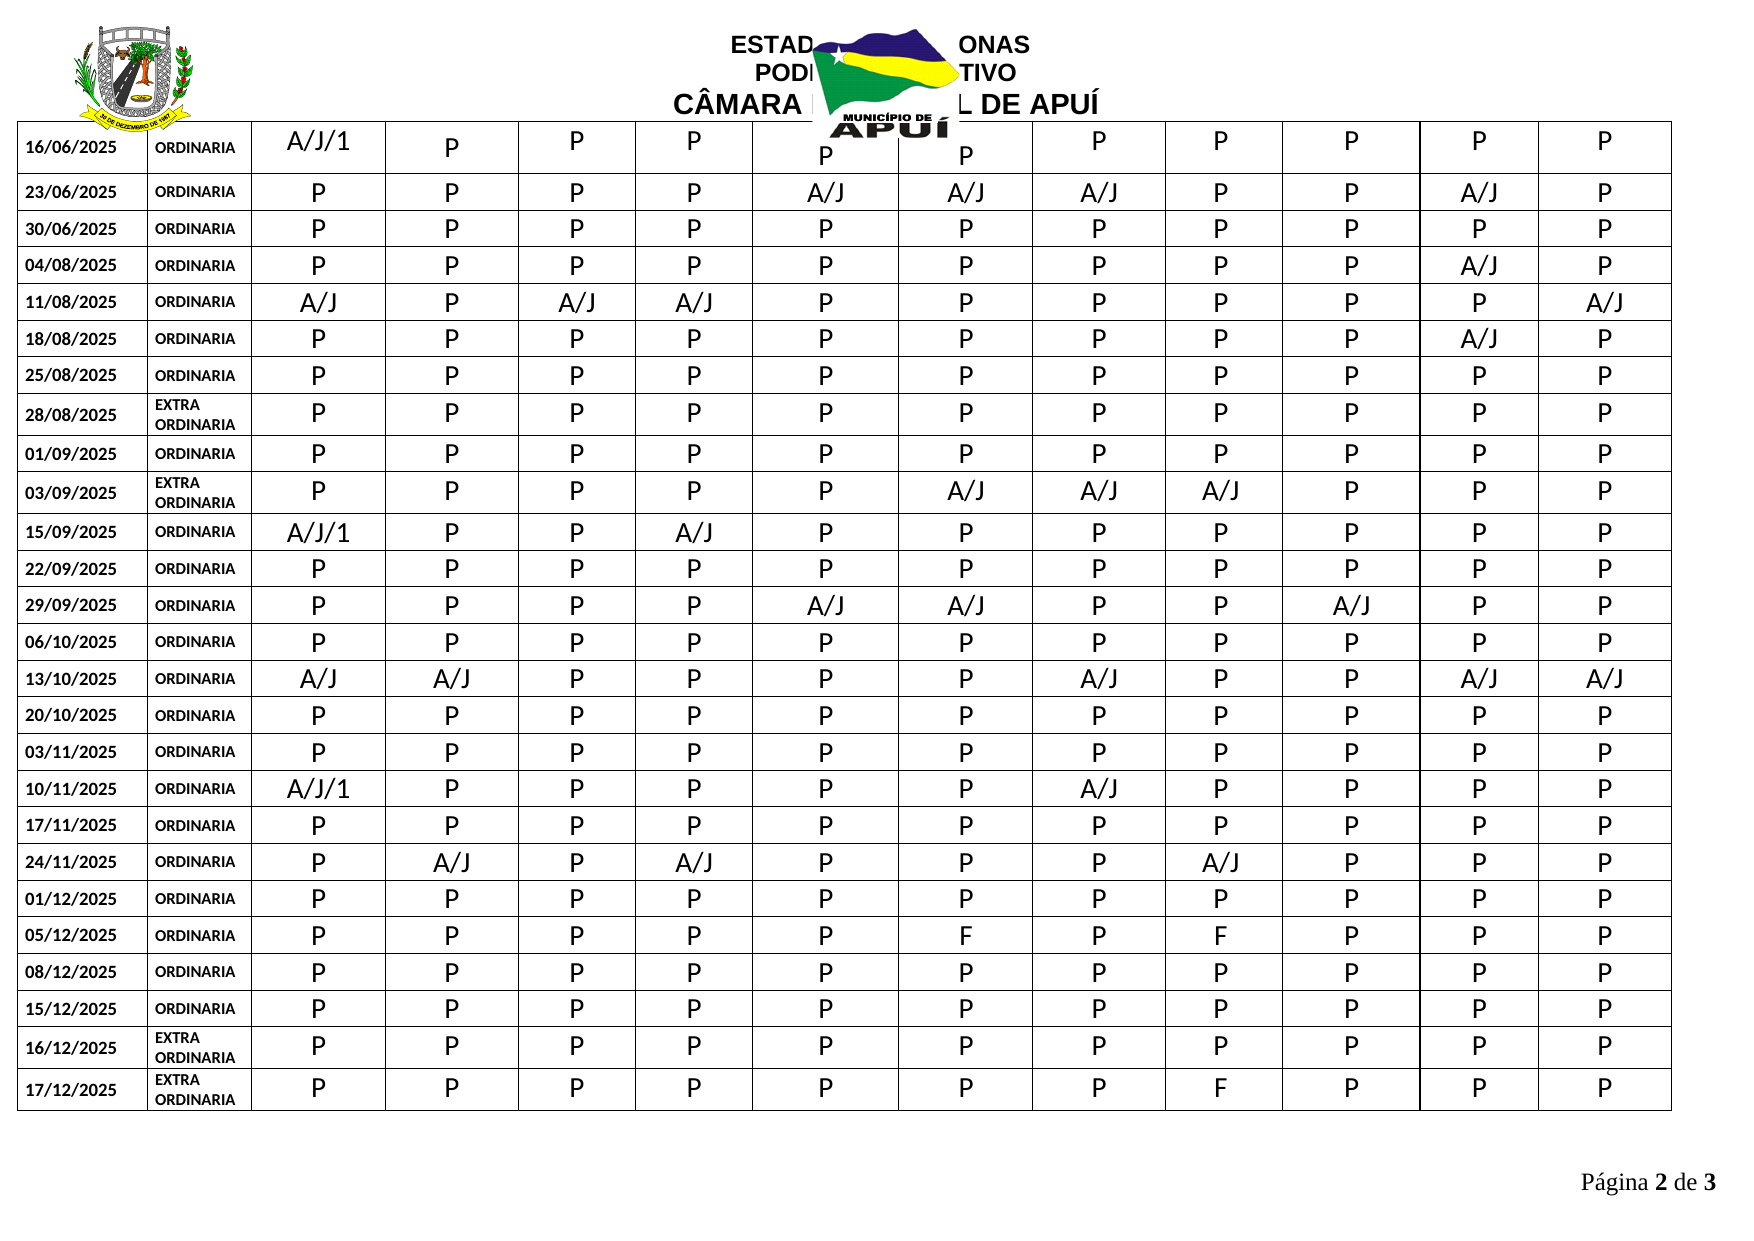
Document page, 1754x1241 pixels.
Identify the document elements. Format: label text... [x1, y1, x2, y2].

table_cell P [753, 284, 898, 319]
table_cell P [252, 211, 385, 246]
table_cell P [1033, 321, 1165, 356]
table_cell ORDINARIA [148, 624, 251, 659]
table_cell P [252, 954, 385, 989]
table_cell P [1166, 624, 1282, 659]
table_cell P [386, 624, 518, 659]
table_cell P [519, 394, 635, 434]
table_cell P [899, 514, 1032, 549]
table_cell ORDINARIA [148, 991, 251, 1026]
table_cell ORDINARIA [148, 697, 251, 733]
table_cell P [899, 771, 1032, 806]
table_cell P [519, 514, 635, 549]
table_cell P [1283, 514, 1419, 549]
table_cell ORDINARIA [148, 587, 251, 623]
table_cell P [252, 174, 385, 209]
table_cell P [1539, 394, 1671, 434]
table_cell P [753, 394, 898, 434]
table_cell P [1166, 991, 1282, 1026]
table_cell P [899, 844, 1032, 879]
table_cell P [1283, 807, 1419, 843]
table_cell P [1033, 587, 1165, 623]
table_cell P [1166, 436, 1282, 471]
table_cell EXTRA ORDINARIA [148, 394, 251, 434]
table_cell P [636, 394, 752, 434]
table_cell P [899, 881, 1032, 916]
table_cell P [753, 954, 898, 989]
table_cell P [252, 436, 385, 471]
table_cell P [1539, 697, 1671, 733]
table_cell 16/12/2025 [18, 1027, 147, 1068]
table_cell P [636, 211, 752, 246]
table_cell P [1283, 1027, 1419, 1068]
table_cell P [386, 122, 518, 173]
table_cell P [519, 917, 635, 953]
table_cell P [753, 551, 898, 586]
table_cell P [899, 122, 1032, 173]
table_cell A/J [753, 587, 898, 623]
table_cell EXTRA ORDINARIA [148, 1027, 251, 1068]
table_cell P [1283, 697, 1419, 733]
table_cell P [1539, 472, 1671, 513]
table_cell P [1033, 917, 1165, 953]
table_cell P [1033, 624, 1165, 659]
table_cell P [636, 472, 752, 513]
table_cell P [1539, 551, 1671, 586]
table_cell P [519, 357, 635, 393]
table_cell ORDINARIA [148, 807, 251, 843]
table_cell P [1421, 807, 1538, 843]
table_cell P [1421, 211, 1538, 246]
table_cell P [1421, 587, 1538, 623]
table_cell ORDINARIA [148, 954, 251, 989]
table_cell P [519, 807, 635, 843]
table_cell P [386, 917, 518, 953]
table_cell P [636, 807, 752, 843]
table_cell P [1283, 284, 1419, 319]
table_cell P [753, 436, 898, 471]
table_cell P [1421, 284, 1538, 319]
table_cell P [1166, 661, 1282, 696]
table_cell P [386, 697, 518, 733]
table_cell P [899, 394, 1032, 434]
table_cell P [386, 472, 518, 513]
table_cell P [753, 514, 898, 549]
table_cell 06/10/2025 [18, 624, 147, 659]
table_cell P [386, 954, 518, 989]
table_cell P [1539, 954, 1671, 989]
table_cell 29/09/2025 [18, 587, 147, 623]
table_cell P [636, 661, 752, 696]
table_cell 17/12/2025 [18, 1069, 147, 1109]
table_cell P [1539, 174, 1671, 209]
table_cell A/J [1421, 321, 1538, 356]
table_cell 16/06/2025 [18, 122, 147, 173]
table_cell 22/09/2025 [18, 551, 147, 586]
table_cell P [636, 917, 752, 953]
table_cell P [1166, 394, 1282, 434]
table_cell P [1283, 247, 1419, 283]
table_cell P [1539, 1069, 1671, 1109]
table_cell P [519, 991, 635, 1026]
table_cell P [1033, 211, 1165, 246]
table_cell P [1166, 514, 1282, 549]
table_cell P [1421, 394, 1538, 434]
table_cell ORDINARIA [148, 881, 251, 916]
table_cell P [1166, 321, 1282, 356]
table_cell P [753, 917, 898, 953]
table_cell A/J [753, 174, 898, 209]
table_cell P [1033, 284, 1165, 319]
table_cell P [1421, 122, 1538, 173]
table_cell P [1166, 122, 1282, 173]
table_cell P [386, 394, 518, 434]
table_cell P [1283, 881, 1419, 916]
table_cell P [1539, 247, 1671, 283]
table_cell 03/09/2025 [18, 472, 147, 513]
table_cell ORDINARIA [148, 174, 251, 209]
table_cell P [1421, 514, 1538, 549]
table_cell A/J [386, 844, 518, 879]
table_cell P [1539, 211, 1671, 246]
table_cell P [899, 211, 1032, 246]
table_cell P [636, 174, 752, 209]
table_cell P [1283, 394, 1419, 434]
table_cell P [252, 1027, 385, 1068]
table_cell P [386, 247, 518, 283]
table_cell P [636, 247, 752, 283]
table_cell P [386, 807, 518, 843]
table_cell A/J/1 [252, 514, 385, 549]
table_cell P [1166, 954, 1282, 989]
table_cell P [1539, 624, 1671, 659]
table_cell P [252, 357, 385, 393]
table_cell P [519, 1069, 635, 1109]
table_cell A/J/1 [252, 122, 385, 173]
table_cell A/J [1166, 844, 1282, 879]
table_cell 30/06/2025 [18, 211, 147, 246]
table_cell P [519, 551, 635, 586]
table_cell P [1539, 844, 1671, 879]
table_cell 28/08/2025 [18, 394, 147, 434]
table_cell P [753, 697, 898, 733]
table_cell P [1539, 587, 1671, 623]
table_cell P [753, 661, 898, 696]
table_cell P [1421, 472, 1538, 513]
table_cell P [1539, 357, 1671, 393]
table_cell P [753, 624, 898, 659]
table_cell P [1033, 1027, 1165, 1068]
table_cell P [1283, 734, 1419, 769]
table_cell P [1166, 247, 1282, 283]
table_cell P [1033, 122, 1165, 173]
table_cell P [636, 697, 752, 733]
table_cell P [1539, 321, 1671, 356]
table_cell P [1421, 844, 1538, 879]
table_cell P [899, 954, 1032, 989]
table_cell P [1539, 1027, 1671, 1068]
table_cell P [386, 734, 518, 769]
table_cell P [1539, 991, 1671, 1026]
table_cell 23/06/2025 [18, 174, 147, 209]
table_cell P [1283, 954, 1419, 989]
table_cell P [1283, 122, 1419, 173]
table_cell P [1283, 472, 1419, 513]
table_cell P [636, 1027, 752, 1068]
table_cell A/J/1 [252, 771, 385, 806]
table_cell P [252, 321, 385, 356]
table_cell P [519, 881, 635, 916]
table_cell P [1166, 587, 1282, 623]
table_cell P [1421, 551, 1538, 586]
table_cell EXTRA ORDINARIA [148, 472, 251, 513]
table_cell P [1421, 1027, 1538, 1068]
table_cell P [386, 284, 518, 319]
table_cell P [636, 991, 752, 1026]
table_cell P [1033, 807, 1165, 843]
table_cell A/J [519, 284, 635, 319]
table_cell P [636, 321, 752, 356]
table_cell F [899, 917, 1032, 953]
table_cell P [1421, 771, 1538, 806]
table_cell P [899, 697, 1032, 733]
table_cell P [1033, 1069, 1165, 1109]
table_cell P [636, 734, 752, 769]
table_cell P [252, 807, 385, 843]
table_cell P [899, 661, 1032, 696]
table_cell P [1539, 807, 1671, 843]
table_cell P [1166, 551, 1282, 586]
table_cell P [1539, 122, 1671, 173]
table_cell ORDINARIA [148, 551, 251, 586]
table_cell A/J [636, 284, 752, 319]
table_cell P [899, 357, 1032, 393]
table_cell P [519, 954, 635, 989]
table_cell P [1033, 551, 1165, 586]
table_cell P [636, 587, 752, 623]
table_cell A/J [1421, 247, 1538, 283]
table_cell P [386, 1069, 518, 1109]
table_cell P [252, 247, 385, 283]
table_cell P [636, 122, 752, 173]
table_cell 03/11/2025 [18, 734, 147, 769]
table_cell P [1283, 991, 1419, 1026]
table_cell P [1033, 697, 1165, 733]
table_cell A/J [1033, 174, 1165, 209]
table_cell P [753, 247, 898, 283]
table_cell 04/08/2025 [18, 247, 147, 283]
table_cell P [386, 321, 518, 356]
table_cell P [386, 514, 518, 549]
table_cell A/J [1033, 771, 1165, 806]
table_cell P [1283, 357, 1419, 393]
table_cell P [636, 436, 752, 471]
table_cell ORDINARIA [148, 284, 251, 319]
table_cell P [636, 771, 752, 806]
table_cell A/J [1033, 661, 1165, 696]
table_cell ORDINARIA [148, 661, 251, 696]
table_cell P [519, 1027, 635, 1068]
table_cell P [1421, 991, 1538, 1026]
table_cell P [753, 122, 898, 173]
table_cell P [1033, 357, 1165, 393]
table_cell P [252, 881, 385, 916]
table_cell P [753, 881, 898, 916]
table_cell P [1539, 771, 1671, 806]
table_cell P [1166, 357, 1282, 393]
table_cell P [753, 771, 898, 806]
table_cell P [1283, 661, 1419, 696]
table_cell P [1539, 436, 1671, 471]
table_cell P [519, 734, 635, 769]
table_cell ORDINARIA [148, 734, 251, 769]
table_cell P [252, 917, 385, 953]
table_cell P [1166, 697, 1282, 733]
table_cell P [899, 321, 1032, 356]
table_cell P [1539, 514, 1671, 549]
table_cell P [899, 734, 1032, 769]
table_cell P [753, 472, 898, 513]
table_cell 25/08/2025 [18, 357, 147, 393]
table_cell P [519, 661, 635, 696]
table_cell P [1421, 357, 1538, 393]
table_cell P [753, 1069, 898, 1109]
table_cell P [252, 734, 385, 769]
table_cell 01/09/2025 [18, 436, 147, 471]
table_cell P [1166, 174, 1282, 209]
table_cell A/J [386, 661, 518, 696]
table_cell P [519, 771, 635, 806]
table_cell P [899, 551, 1032, 586]
table_cell P [386, 551, 518, 586]
table_cell F [1166, 917, 1282, 953]
table_cell P [1539, 917, 1671, 953]
table_cell P [1033, 734, 1165, 769]
table_cell P [1421, 881, 1538, 916]
table_cell P [753, 211, 898, 246]
table_cell P [386, 1027, 518, 1068]
table_cell A/J [1539, 661, 1671, 696]
table_cell A/J [636, 514, 752, 549]
table_cell P [1033, 394, 1165, 434]
table_cell P [1283, 436, 1419, 471]
table_cell A/J [1421, 174, 1538, 209]
table_cell P [519, 174, 635, 209]
table_cell A/J [899, 587, 1032, 623]
table_cell A/J [1033, 472, 1165, 513]
table_cell P [1166, 734, 1282, 769]
table_cell P [899, 624, 1032, 659]
table_cell P [252, 991, 385, 1026]
table_cell P [1033, 514, 1165, 549]
table_cell A/J [1421, 661, 1538, 696]
table_cell P [1033, 247, 1165, 283]
table_cell P [519, 624, 635, 659]
table_cell F [1166, 1069, 1282, 1109]
table_cell P [1166, 771, 1282, 806]
table_cell ORDINARIA [148, 122, 251, 173]
table_cell P [1283, 624, 1419, 659]
table_cell P [1283, 1069, 1419, 1109]
table_cell P [1166, 807, 1282, 843]
table_cell 11/08/2025 [18, 284, 147, 319]
table_cell ORDINARIA [148, 247, 251, 283]
table_cell P [386, 357, 518, 393]
table_cell P [252, 551, 385, 586]
table_cell P [519, 321, 635, 356]
table_cell P [753, 734, 898, 769]
table_cell P [899, 991, 1032, 1026]
table_cell P [1421, 624, 1538, 659]
table_cell P [1283, 551, 1419, 586]
table_cell P [386, 587, 518, 623]
table_cell P [753, 1027, 898, 1068]
table_cell P [1283, 844, 1419, 879]
table_cell 13/10/2025 [18, 661, 147, 696]
table_cell A/J [1283, 587, 1419, 623]
table_cell P [899, 1069, 1032, 1109]
table_cell 20/10/2025 [18, 697, 147, 733]
table_cell P [519, 436, 635, 471]
table_cell P [1283, 321, 1419, 356]
table_cell P [1539, 734, 1671, 769]
table_cell P [1283, 211, 1419, 246]
table_cell P [1033, 881, 1165, 916]
table_cell P [1033, 436, 1165, 471]
table_cell P [519, 472, 635, 513]
table_cell P [252, 472, 385, 513]
table_cell P [252, 1069, 385, 1109]
table_cell P [899, 436, 1032, 471]
table_cell P [753, 357, 898, 393]
table_cell 01/12/2025 [18, 881, 147, 916]
table_cell ORDINARIA [148, 844, 251, 879]
table_cell P [1539, 881, 1671, 916]
table_cell P [386, 771, 518, 806]
table_cell P [386, 174, 518, 209]
table_cell P [386, 436, 518, 471]
table_cell P [386, 881, 518, 916]
table_cell ORDINARIA [148, 357, 251, 393]
table_cell P [1283, 771, 1419, 806]
table_cell A/J [899, 472, 1032, 513]
table_cell P [252, 587, 385, 623]
table_cell P [1033, 954, 1165, 989]
table_cell ORDINARIA [148, 917, 251, 953]
table_cell P [899, 247, 1032, 283]
table_cell P [1421, 697, 1538, 733]
table_cell A/J [899, 174, 1032, 209]
table_cell P [1421, 734, 1538, 769]
table_cell 18/08/2025 [18, 321, 147, 356]
table_cell P [252, 624, 385, 659]
table_cell 10/11/2025 [18, 771, 147, 806]
table_cell P [636, 1069, 752, 1109]
table_cell P [519, 844, 635, 879]
table_cell 24/11/2025 [18, 844, 147, 879]
table_cell P [252, 844, 385, 879]
table_cell P [636, 551, 752, 586]
table_cell P [899, 807, 1032, 843]
table_cell P [636, 357, 752, 393]
table_cell P [753, 991, 898, 1026]
table_cell P [252, 697, 385, 733]
table_cell ORDINARIA [148, 436, 251, 471]
table_cell P [252, 394, 385, 434]
table_cell P [519, 587, 635, 623]
table_cell P [636, 624, 752, 659]
table_cell ORDINARIA [148, 771, 251, 806]
table_cell P [1033, 991, 1165, 1026]
table_cell P [753, 807, 898, 843]
table_cell P [519, 211, 635, 246]
table_cell P [386, 991, 518, 1026]
table_cell P [636, 954, 752, 989]
table_cell P [1283, 174, 1419, 209]
table_cell ORDINARIA [148, 321, 251, 356]
table_cell P [1421, 436, 1538, 471]
table_cell 17/11/2025 [18, 807, 147, 843]
table_cell A/J [636, 844, 752, 879]
table_cell ORDINARIA [148, 514, 251, 549]
table_cell P [386, 211, 518, 246]
table_cell P [1033, 844, 1165, 879]
table_cell P [1166, 1027, 1282, 1068]
table_cell P [1283, 917, 1419, 953]
table_cell P [519, 697, 635, 733]
table_cell P [519, 247, 635, 283]
table_cell P [636, 881, 752, 916]
table_cell EXTRA ORDINARIA [148, 1069, 251, 1109]
table_cell 08/12/2025 [18, 954, 147, 989]
table_cell A/J [1539, 284, 1671, 319]
table_cell P [1421, 917, 1538, 953]
table_cell P [1166, 284, 1282, 319]
table_cell A/J [1166, 472, 1282, 513]
table_cell P [519, 122, 635, 173]
table_cell 15/12/2025 [18, 991, 147, 1026]
table_cell ORDINARIA [148, 211, 251, 246]
table_cell A/J [252, 661, 385, 696]
table_cell P [753, 321, 898, 356]
table_cell P [1166, 211, 1282, 246]
table_cell P [899, 1027, 1032, 1068]
table_cell A/J [252, 284, 385, 319]
table_cell 05/12/2025 [18, 917, 147, 953]
table_cell 15/09/2025 [18, 514, 147, 549]
table_cell P [1166, 881, 1282, 916]
table_cell P [1421, 954, 1538, 989]
table_cell P [753, 844, 898, 879]
table_cell P [1421, 1069, 1538, 1109]
table_cell P [899, 284, 1032, 319]
